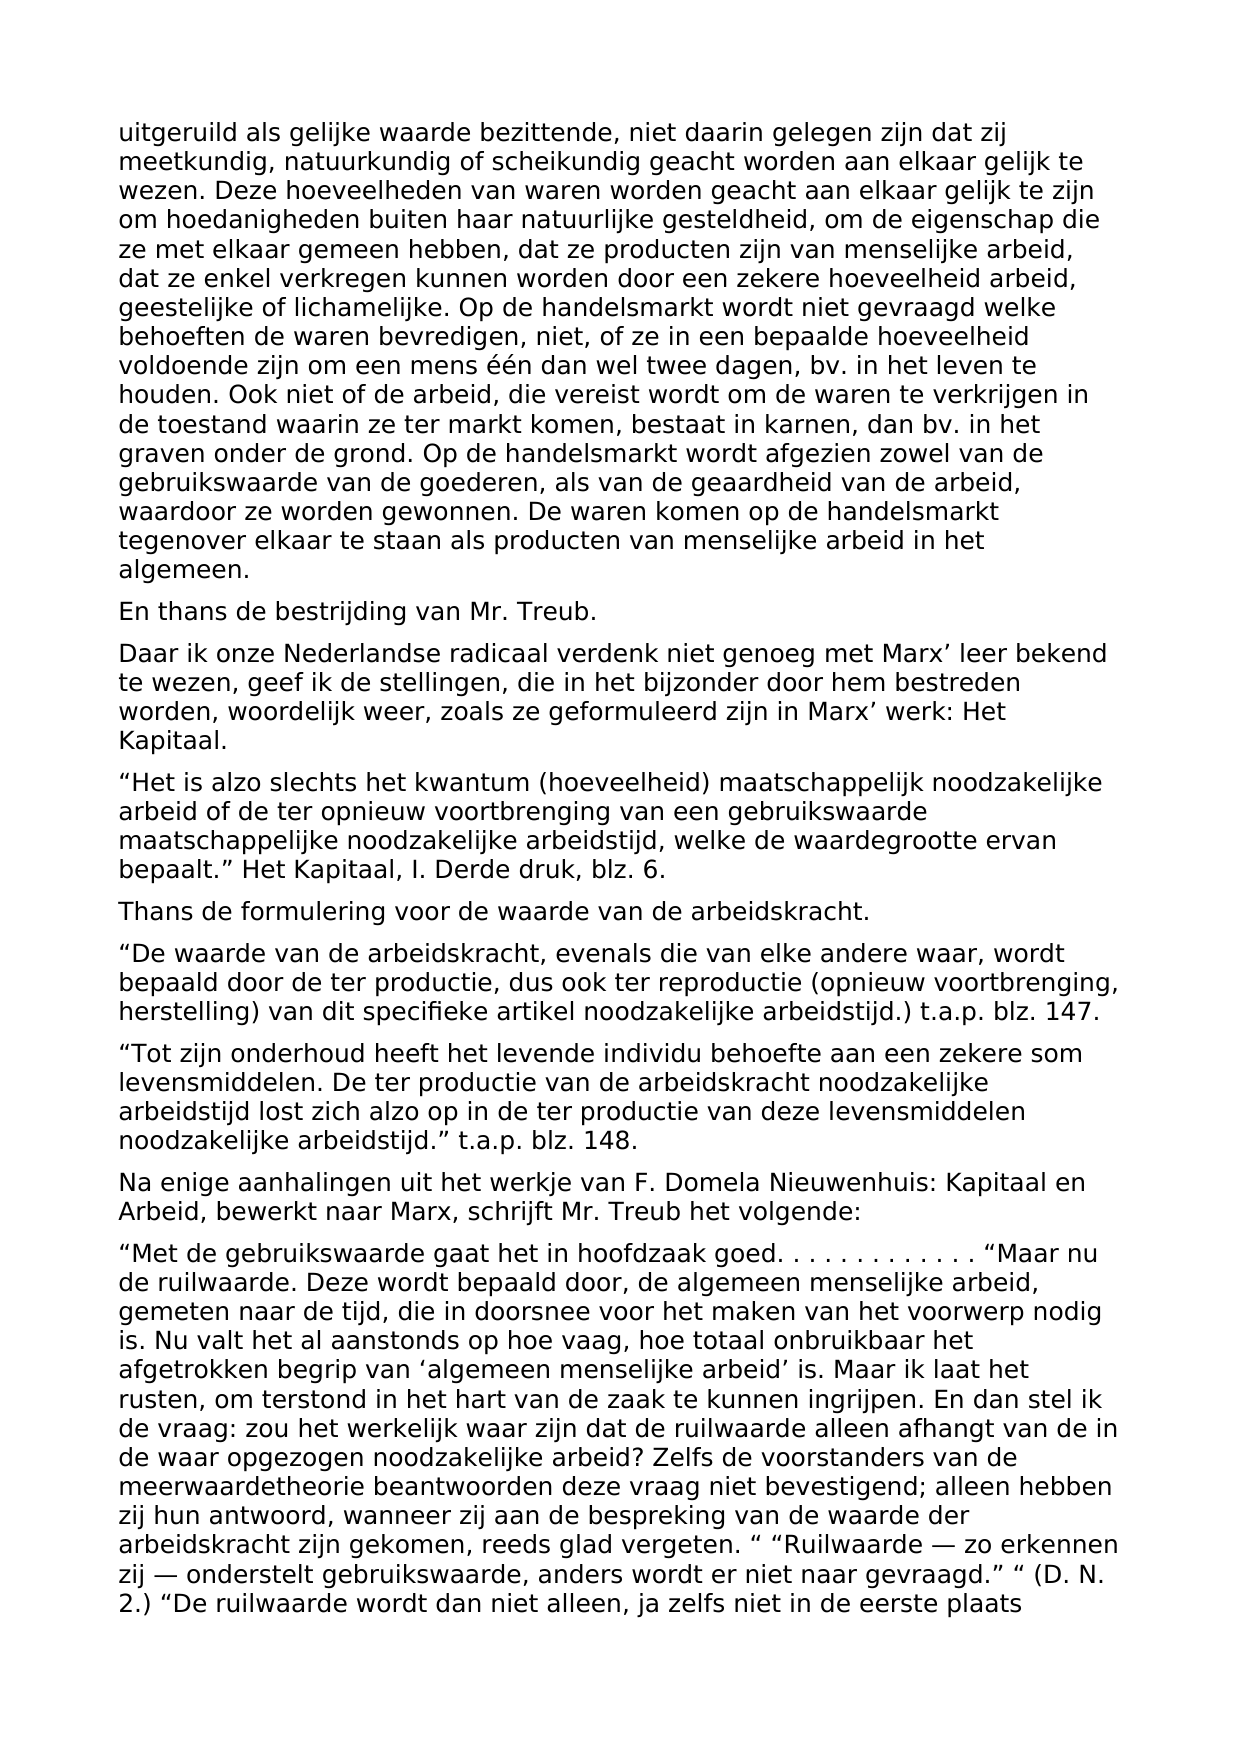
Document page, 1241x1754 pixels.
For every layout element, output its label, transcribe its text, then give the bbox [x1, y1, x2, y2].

text Thans de formulering voor de waarde van de arbeidskracht. [118, 897, 1122, 926]
text “Met de gebruikswaarde gaat het in hoofdzaak goed. . . . . . . . . . . . . “Maar nu de ruilwaarde. Deze wordt bepaald door, de algemeen menselijke arbeid, gemeten naar de tijd, die in doorsnee voor het maken van het voorwerp nodig is. Nu valt het al aanstonds op hoe vaag, hoe totaal onbruikbaar het afgetrokken begrip van ‘algemeen menselijke arbeid’ is. Maar ik laat het rusten, om terstond in het hart van de zaak te kunnen ingrijpen. En dan stel ik de vraag: zou het werkelijk waar zijn dat de ruilwaarde alleen afhangt van de in de waar opgezogen noodzakelijke arbeid? Zelfs de voorstanders van de meerwaardetheorie beantwoorden deze vraag niet bevestigend; alleen hebben zij hun antwoord, wanneer zij aan de bespreking van de waarde der arbeidskracht zijn gekomen, reeds glad vergeten. “ “Ruilwaarde — zo erkennen zij — onderstelt gebruikswaarde, anders wordt er niet naar gevraagd.” “ (D. N. 2.) “De ruilwaarde wordt dan niet alleen, ja zelfs niet in de eerste plaats [118, 1239, 1122, 1618]
text “Het is alzo slechts het kwantum (hoeveelheid) maatschappelijk noodzakelijke arbeid of de ter opnieuw voortbrenging van een gebruikswaarde maatschappelijke noodzakelijke arbeidstijd, welke de waardegrootte ervan bepaalt.” Het Kapitaal, I. Derde druk, blz. 6. [118, 768, 1122, 885]
text uitgeruild als gelijke waarde bezittende, niet daarin gelegen zijn dat zij meetkundig, natuurkundig of scheikundig geacht worden aan elkaar gelijk te wezen. Deze hoeveelheden van waren worden geacht aan elkaar gelijk te zijn om hoedanigheden buiten haar natuurlijke gesteldheid, om de eigenschap die ze met elkaar gemeen hebben, dat ze producten zijn van menselijke arbeid, dat ze enkel verkregen kunnen worden door een zekere hoeveelheid arbeid, geestelijke of lichamelijke. Op de handelsmarkt wordt niet gevraagd welke behoeften de waren bevredigen, niet, of ze in een bepaalde hoeveelheid voldoende zijn om een mens één dan wel twee dagen, bv. in het leven te houden. Ook niet of de arbeid, die vereist wordt om de waren te verkrijgen in de toestand waarin ze ter markt komen, bestaat in karnen, dan bv. in het graven onder de grond. Op de handelsmarkt wordt afgezien zowel van de gebruikswaarde van de goederen, als van de geaardheid van de arbeid, waardoor ze worden gewonnen. De waren komen op de handelsmarkt tegenover elkaar te staan als producten van menselijke arbeid in het algemeen. [118, 118, 1122, 585]
text Daar ik onze Nederlandse radicaal verdenk niet genoeg met Marx’ leer bekend te wezen, geef ik de stellingen, die in het bijzonder door hem bestreden worden, woordelijk weer, zoals ze geformuleerd zijn in Marx’ werk: Het Kapitaal. [118, 639, 1122, 756]
text “De waarde van de arbeidskracht, evenals die van elke andere waar, wordt bepaald door de ter productie, dus ook ter reproductie (opnieuw voortbrenging, herstelling) van dit specifieke artikel noodzakelijke arbeidstijd.) t.a.p. blz. 147. [118, 939, 1122, 1026]
text “Tot zijn onderhoud heeft het levende individu behoefte aan een zekere som levensmiddelen. De ter productie van de arbeidskracht noodzakelijke arbeidstijd lost zich alzo op in de ter productie van deze levensmiddelen noodzakelijke arbeidstijd.” t.a.p. blz. 148. [118, 1039, 1122, 1156]
text En thans de bestrijding van Mr. Treub. [118, 597, 1122, 626]
text Na enige aanhalingen uit het werkje van F. Domela Nieuwenhuis: Kapitaal en Arbeid, bewerkt naar Marx, schrijft Mr. Treub het volgende: [118, 1168, 1122, 1226]
